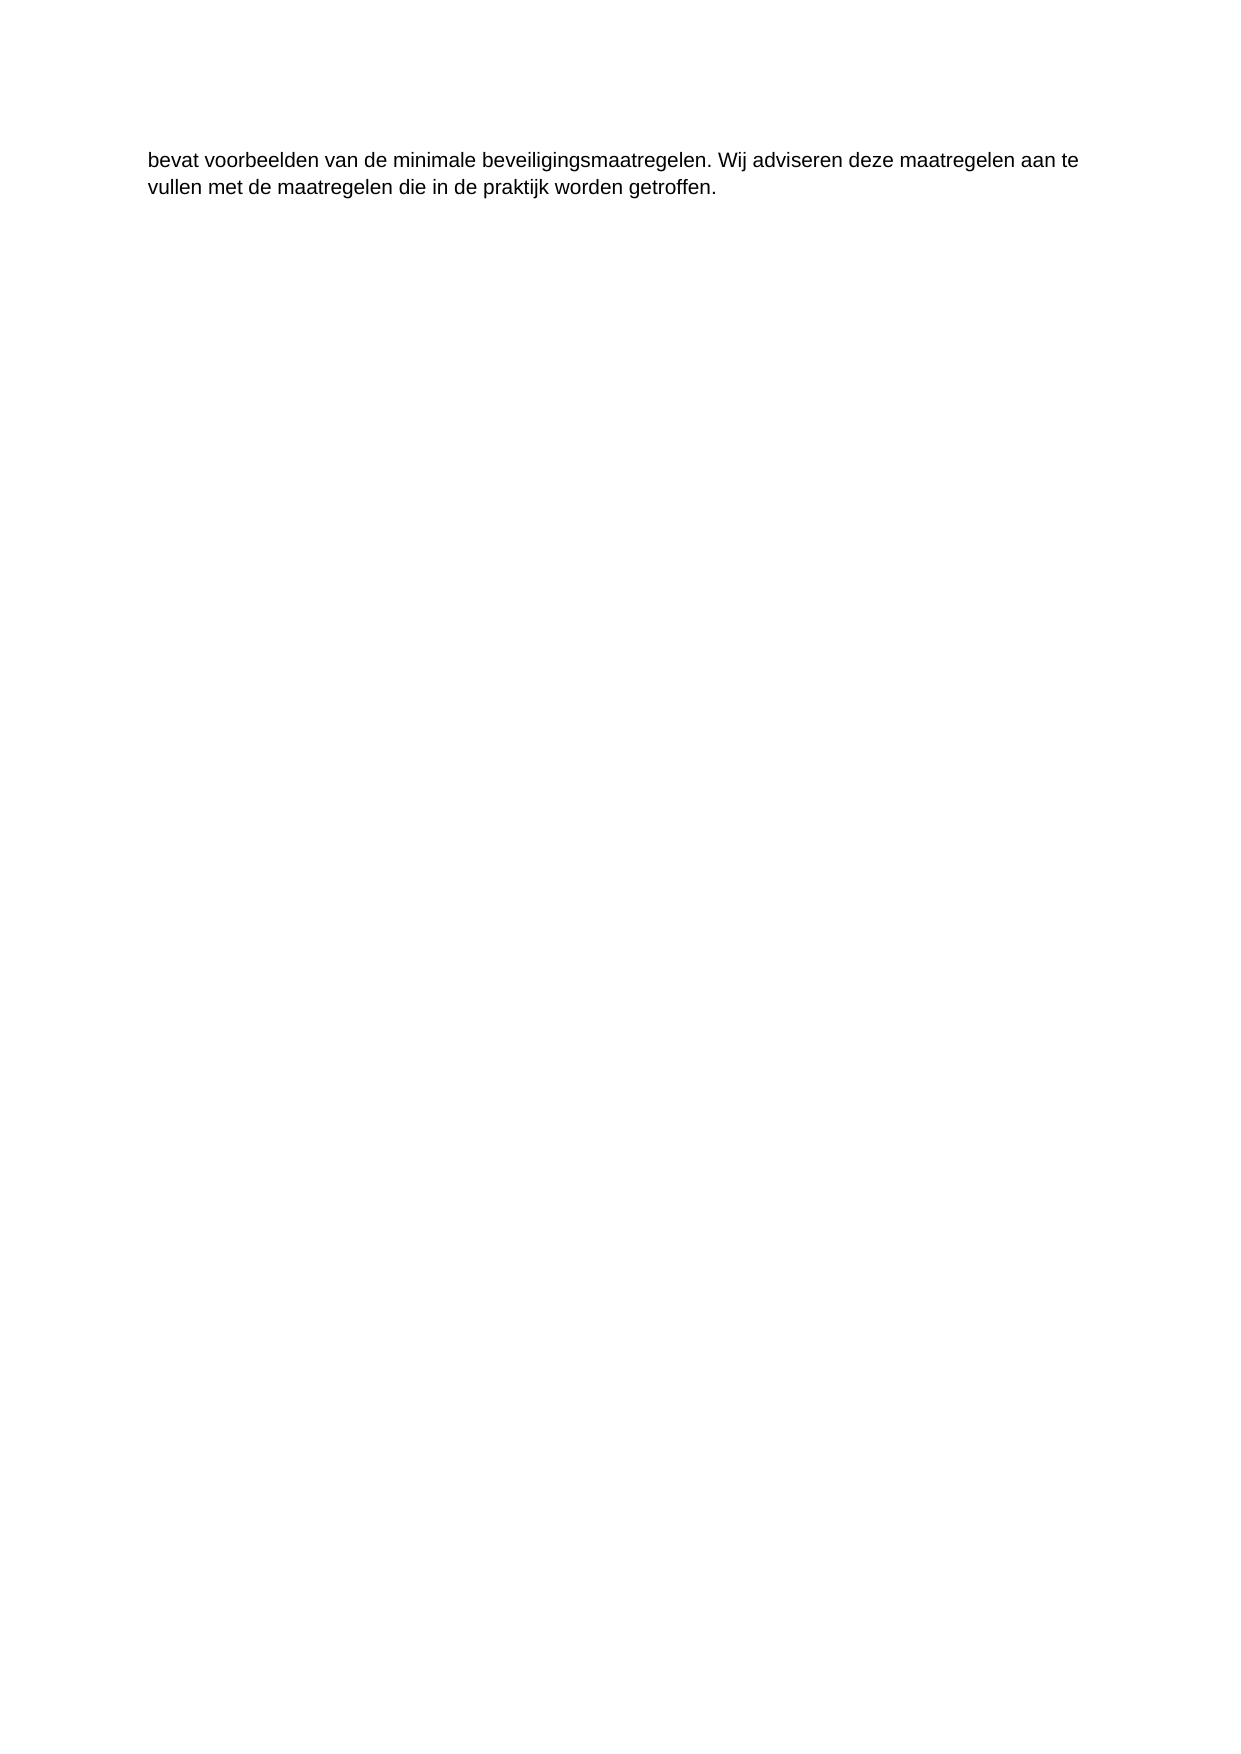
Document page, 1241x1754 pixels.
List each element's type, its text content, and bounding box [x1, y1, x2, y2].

text bevat voorbeelden van de minimale beveiligingsmaatregelen. Wij adviseren deze maatregelen aan te vullen met de maatregelen die in de praktijk worden getroffen. [148, 148, 1093, 199]
